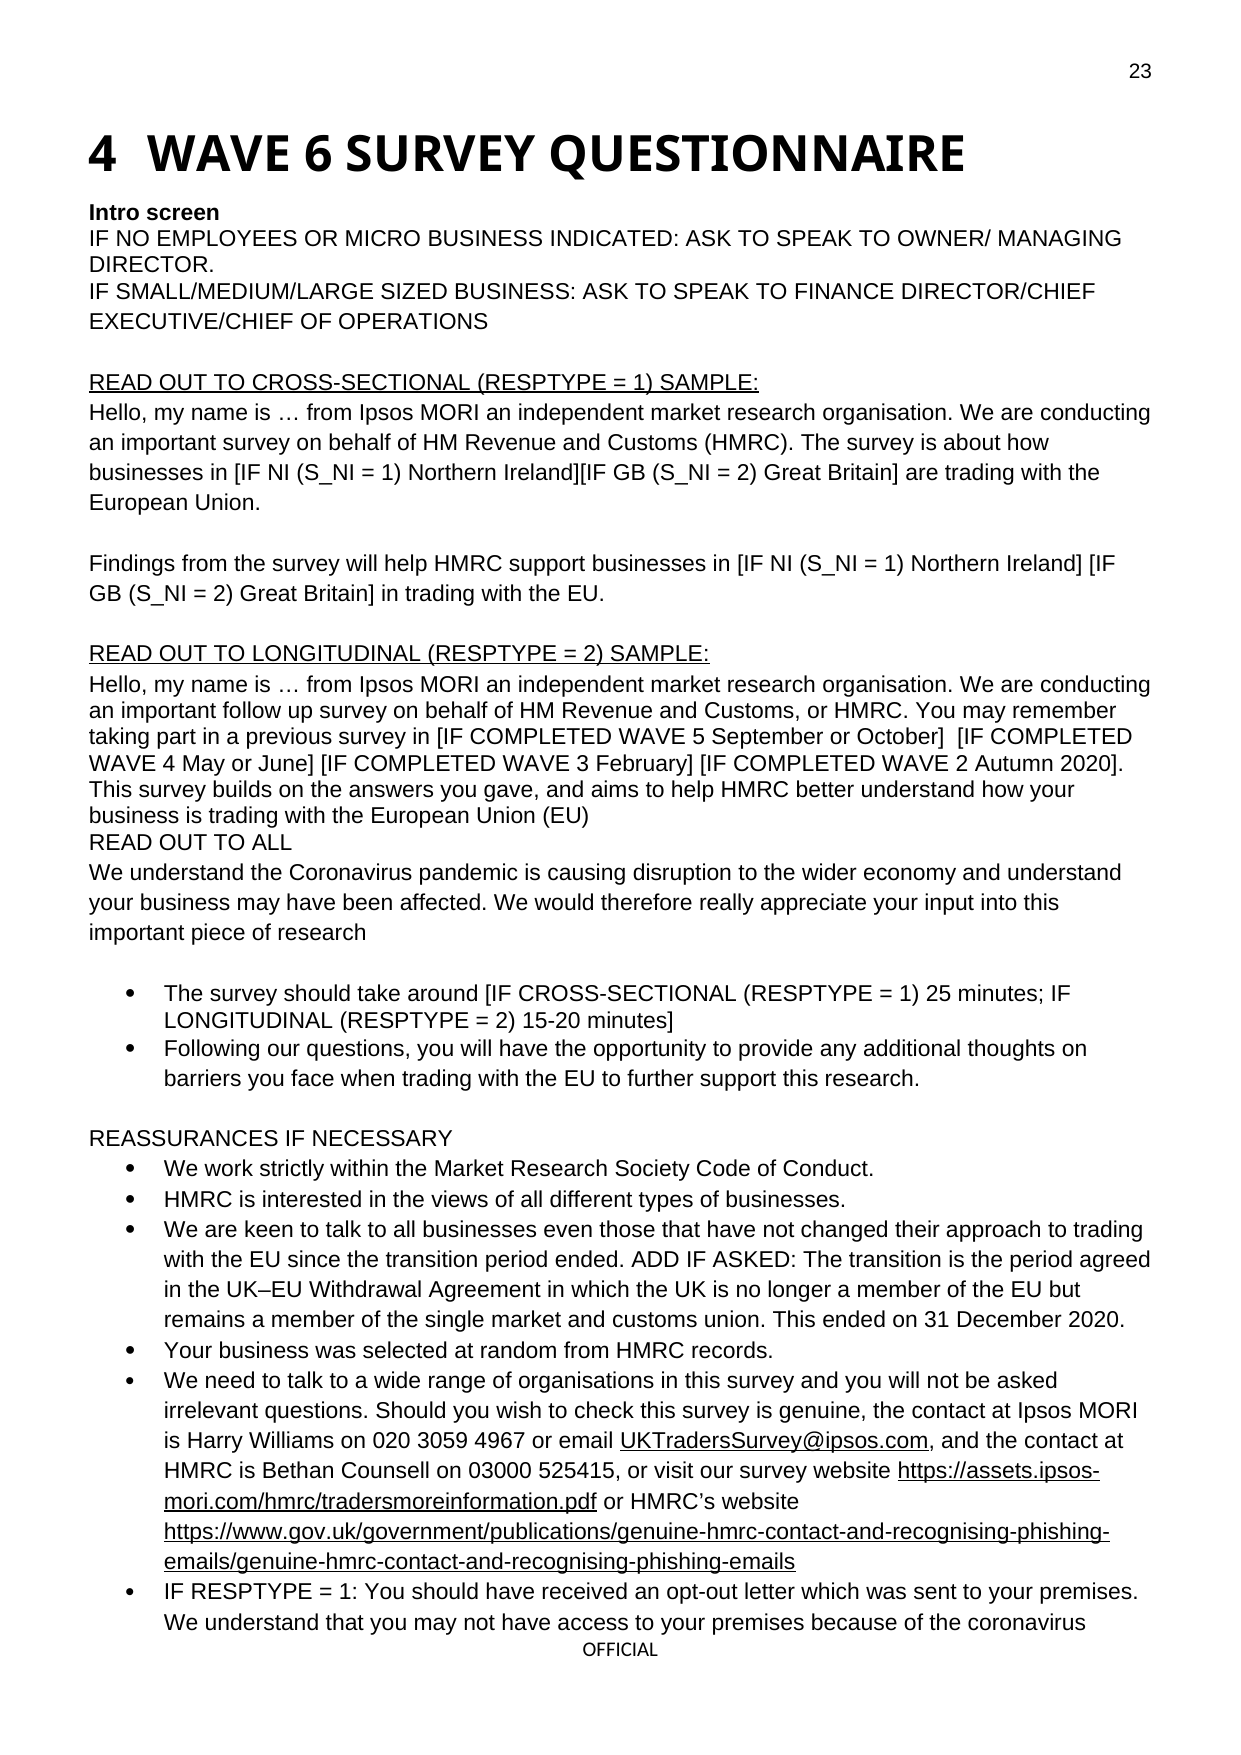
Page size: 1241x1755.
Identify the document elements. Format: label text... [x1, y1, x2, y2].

list IF RESPTYPE = 1: You should have received an opt-out letter which was sent to your premises. We understand that you may not have access to your premises because of the coronavirus [126, 1578, 1152, 1635]
text Findings from the survey will help HMRC support businesses in [IF NI (S_NI = 1) Northern Ireland] [IF GB (S_NI = 2) Great Britain] in trading with the EU. [89, 550, 1152, 606]
list HMRC is interested in the views of all different types of businesses. [126, 1186, 1152, 1212]
text IF SMALL/MEDIUM/LARGE SIZED BUSINESS: ASK TO SPEAK TO FINANCE DIRECTOR/CHIEF EXECUTIVE/CHIEF OF OPERATIONS [89, 278, 1152, 334]
text REASSURANCES IF NECESSARY [89, 1125, 1152, 1151]
text IF NO EMPLOYEES OR MICRO BUSINESS INDICATED: ASK TO SPEAK TO OWNER/ MANAGING DIRECTOR. [89, 225, 1152, 278]
list Your business was selected at random from HMRC records. [126, 1337, 1152, 1363]
list Following our questions, you will have the opportunity to provide any additional thoughts on barriers you face when trading with the EU to further support this research. [126, 1034, 1152, 1091]
list We need to talk to a wide range of organisations in this survey and you will not be asked irrelevant questions. Should you wish to check this survey is genuine, the contact at Ipsos MORI is Harry Williams on 020 3059 4967 or email UKTradersSurvey@ipsos.com, and the contact at HMRC is Bethan Counsell on 03000 525415, or visit our survey website https://assets.ipsos-mori.com/hmrc/tradersmoreinformation.pdf or HMRC’s website https://www.gov.uk/government/publications/genuine-hmrc-contact-and-recognising-phishing-emails/genuine-hmrc-contact-and-recognising-phishing-emails [126, 1367, 1152, 1574]
text READ OUT TO ALL [89, 829, 1152, 855]
list We are keen to talk to all businesses even those that have not changed their approach to trading with the EU since the transition period ended. ADD IF ASKED: The transition is the period agreed in the UK–EU Withdrawal Agreement in which the UK is no longer a member of the EU but remains a member of the single market and customs union. This ended on 31 December 2020. [126, 1216, 1152, 1333]
text Intro screen [89, 199, 1152, 225]
text We understand the Coronavirus pandemic is causing disruption to the wider economy and understand your business may have been affected. We would therefore really appreciate your input into this important piece of research [89, 859, 1152, 946]
text READ OUT TO LONGITUDINAL (RESPTYPE = 2) SAMPLE: [89, 640, 1152, 667]
text READ OUT TO CROSS-SECTIONAL (RESPTYPE = 1) SAMPLE: [89, 368, 1152, 395]
list We work strictly within the Market Research Society Code of Conduct. [126, 1155, 1152, 1182]
list Wave 6 survey questionnaire [89, 118, 1152, 186]
text Hello, my name is … from Ipsos MORI an independent market research organisation. We are conducting an important survey on behalf of HM Revenue and Customs (HMRC). The survey is about how businesses in [IF NI (S_NI = 1) Northern Ireland][IF GB (S_NI = 2) Great Britain] are trading with the European Union. [89, 399, 1152, 516]
list The survey should take around [IF CROSS-SECTIONAL (RESPTYPE = 1) 25 minutes; IF LONGITUDINAL (RESPTYPE = 2) 15-20 minutes] [126, 980, 1152, 1033]
text Hello, my name is … from Ipsos MORI an independent market research organisation. We are conducting an important follow up survey on behalf of HM Revenue and Customs, or HMRC. You may remember taking part in a previous survey in [IF COMPLETED WAVE 5 September or October] [IF COMPLETED WAVE 4 May or June] [IF COMPLETED WAVE 3 February] [IF COMPLETED WAVE 2 Autumn 2020]. This survey builds on the answers you gave, and aims to help HMRC better understand how your business is trading with the European Union (EU) [89, 671, 1152, 829]
